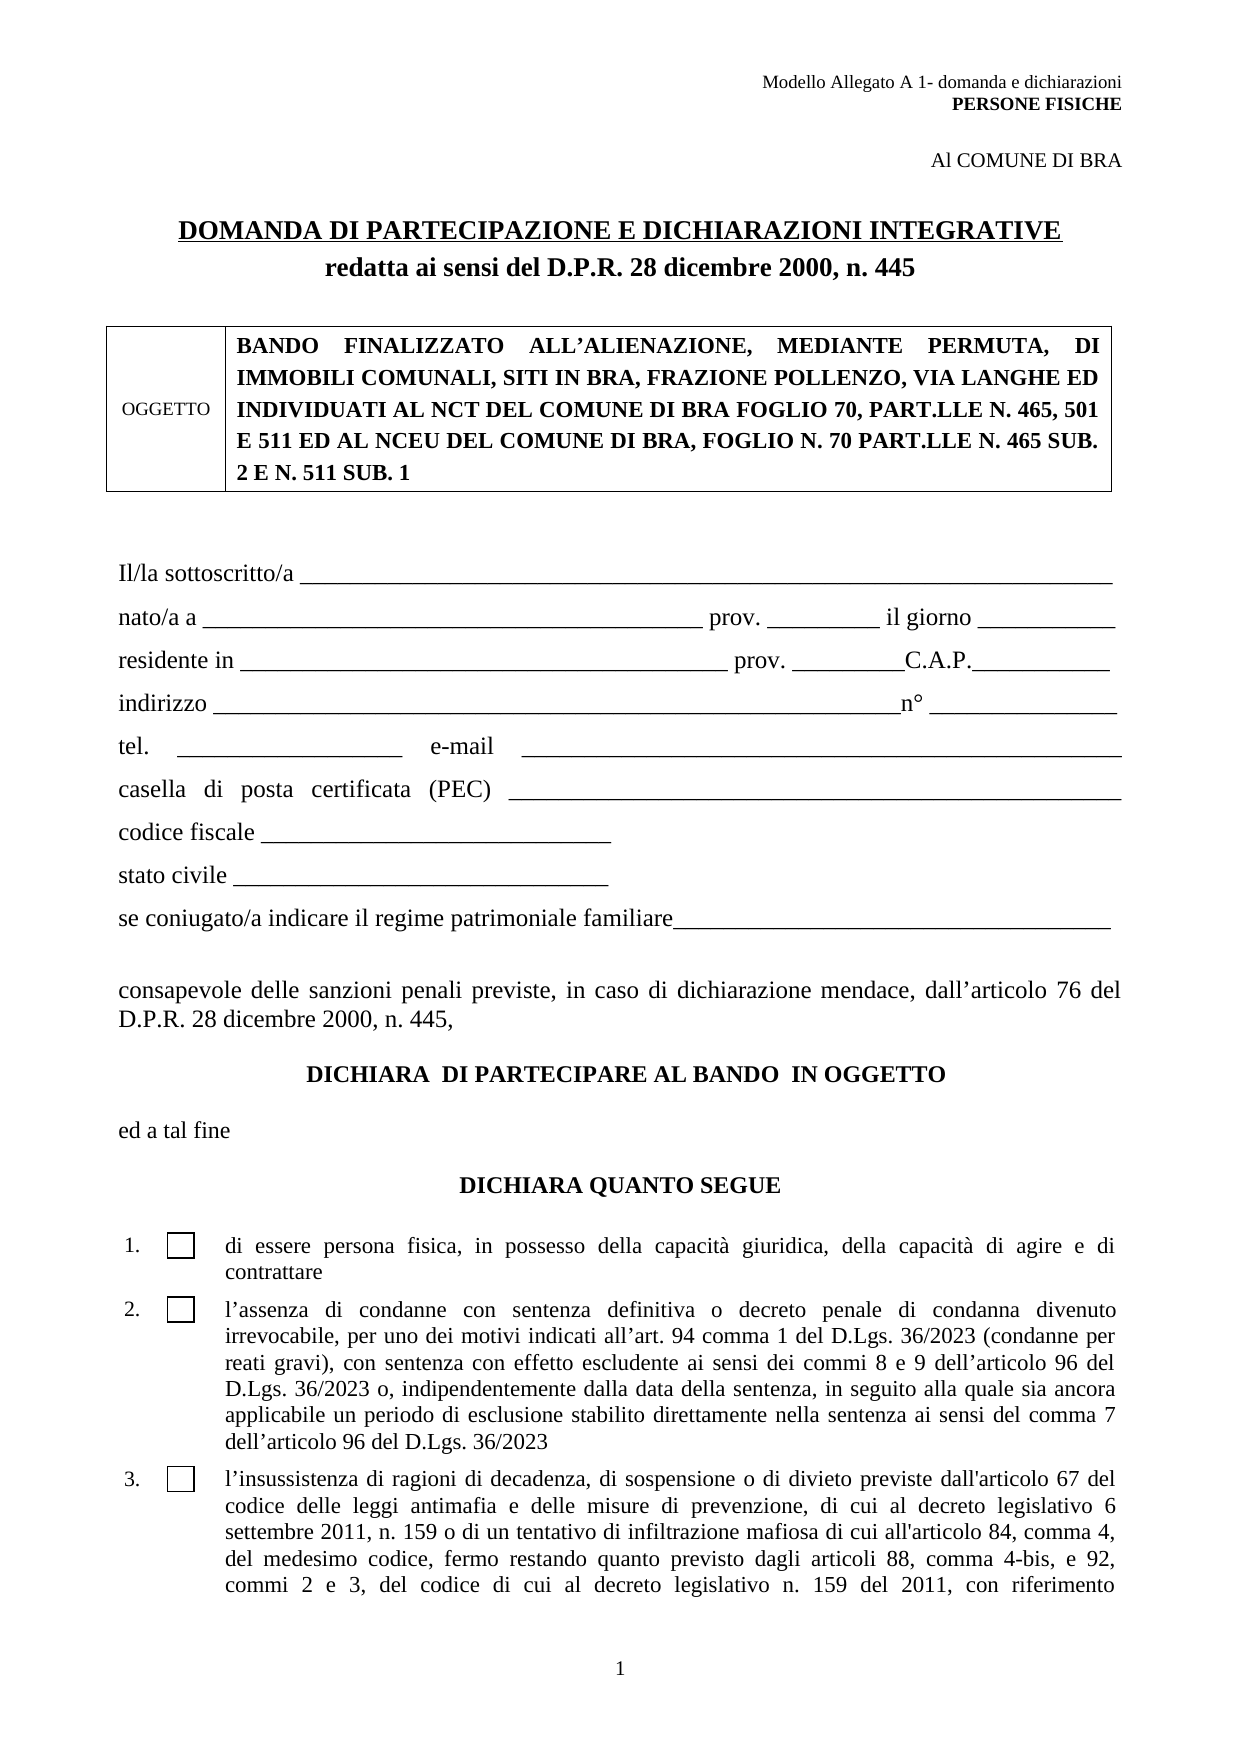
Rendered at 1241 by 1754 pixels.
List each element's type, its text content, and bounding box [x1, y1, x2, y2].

table_cell [118, 1290, 160, 1460]
text redatta ai sensi del D.P.R. 28 dicembre 2000, n. 445 [118, 251, 1122, 282]
text Il/la sottoscritto/a _________________________________________________________________ [118, 558, 1122, 587]
table_cell l’insussistenza di ragioni di decadenza, di sospensione o di divieto previste dall'articolo 67 del codice delle leggi antimafia e delle misure di prevenzione, di cui al decreto legislativo 6 settembre 2011, n. 159 o di un tentativo di infiltrazione mafiosa di cui all'articolo 84, comma 4, del medesimo codice, fermo restando quanto previsto dagli articoli 88, comma 4-bis, e 92, commi 2 e 3, del codice di cui al decreto legislativo n. 159 del 2011, con riferimento [219, 1460, 1123, 1603]
table_header di essere persona fisica, in possesso della capacità giuridica, della capacità di agire e di contrattare [219, 1226, 1123, 1290]
text nato/a a ________________________________________ prov. _________ il giorno ___________ [118, 602, 1122, 630]
text residente in _______________________________________ prov. _________C.A.P.___________ [118, 645, 1122, 673]
text DOMANDA DI PARTECIPAZIONE E DICHIARAZIONI INTEGRATIVE [118, 214, 1122, 245]
text consapevole delle sanzioni penali previste, in caso di dichiarazione mendace, dall’articolo 76 del D.P.R. 28 dicembre 2000, n. 445, [118, 975, 1122, 1033]
text indirizzo _______________________________________________________n° _______________ [118, 688, 1122, 717]
text se coniugato/a indicare il regime patrimoniale familiare___________________________________ [118, 903, 1122, 932]
text DICHIARA QUANTO SEGUE [59, 1171, 1181, 1198]
text tel. __________________ e-mail ________________________________________________ casella di posta certificata (PEC) _________________________________________________ codice fiscale ____________________________ [118, 731, 1122, 846]
table_header [118, 1226, 160, 1290]
text ed a tal fine [118, 1116, 1181, 1143]
text stato civile ______________________________ [118, 860, 1122, 889]
text DICHIARA DI PARTECIPARE AL BANDO IN OGGETTO [118, 1060, 1122, 1088]
table_header [160, 1226, 219, 1290]
table_cell [160, 1290, 219, 1460]
table_cell [160, 1460, 219, 1603]
table_header OGGETTO [107, 327, 225, 491]
table_cell [118, 1460, 160, 1603]
text Al COMUNE DI BRA [118, 148, 1122, 172]
table_header BANDO FINALIZZATO ALL’ALIENAZIONE, MEDIANTE PERMUTA, DI IMMOBILI COMUNALI, SITI IN BRA, FRAZIONE POLLENZO, VIA LANGHE ED INDIVIDUATI AL NCT DEL COMUNE DI BRA FOGLIO 70, PART.LLE N. 465, 501 E 511 ED AL NCEU DEL COMUNE DI BRA, FOGLIO N. 70 PART.LLE N. 465 SUB. 2 E N. 511 SUB. 1 [226, 327, 1111, 491]
table_cell l’assenza di condanne con sentenza definitiva o decreto penale di condanna divenuto irrevocabile, per uno dei motivi indicati all’art. 94 comma 1 del D.Lgs. 36/2023 (condanne per reati gravi), con sentenza con effetto escludente ai sensi dei commi 8 e 9 dell’articolo 96 del D.Lgs. 36/2023 o, indipendentemente dalla data della sentenza, in seguito alla quale sia ancora applicabile un periodo di esclusione stabilito direttamente nella sentenza ai sensi del comma 7 dell’articolo 96 del D.Lgs. 36/2023 [219, 1290, 1123, 1460]
